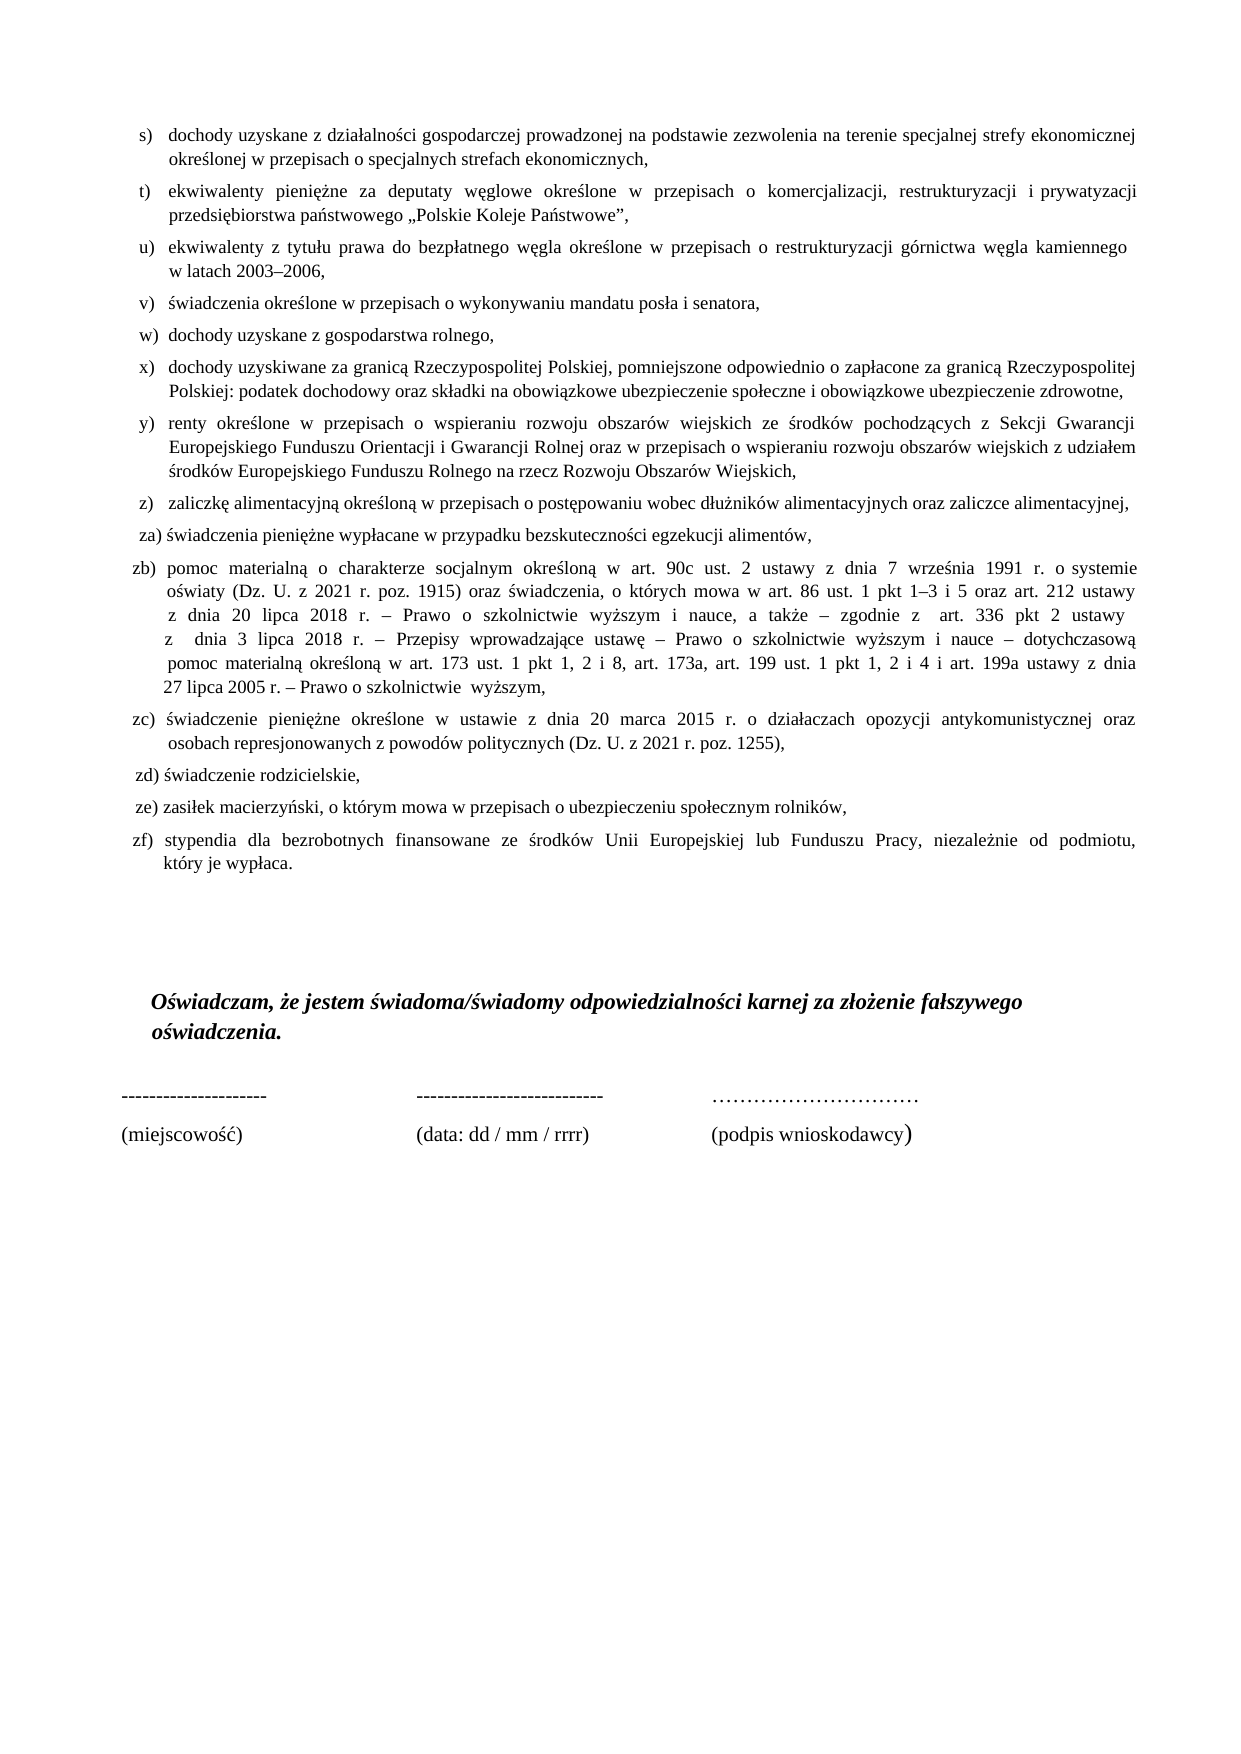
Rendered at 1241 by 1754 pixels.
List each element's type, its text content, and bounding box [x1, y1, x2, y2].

list ekwiwalenty z tytułu prawa do bezpłatnego węgla określone w przepisach o restrukturyzacji górnictwa węgla kamiennego w latach 2003–2006, [139, 236, 1137, 281]
list świadczenia określone w przepisach o wykonywaniu mandatu posła i senatora, [139, 292, 1137, 313]
text Oświadczam, że jestem świadoma/świadomy odpowiedzialności karnej za złożenie fałszywego oświadczenia. [151, 988, 1141, 1044]
list ze) zasiłek macierzyński, o którym mowa w przepisach o ubezpieczeniu społecznym rolników, [121, 796, 1137, 818]
list dochody uzyskane z gospodarstwa rolnego, [139, 324, 1137, 346]
list dochody uzyskane z działalności gospodarczej prowadzonej na podstawie zezwolenia na terenie specjalnej strefy ekonomicznej określonej w przepisach o specjalnych strefach ekonomicznych, [139, 124, 1137, 169]
list renty określone w przepisach o wspieraniu rozwoju obszarów wiejskich ze środków pochodzących z Sekcji Gwarancji Europejskiego Funduszu Orientacji i Gwarancji Rolnej oraz w przepisach o wspieraniu rozwoju obszarów wiejskich z udziałem środków Europejskiego Funduszu Rolnego na rzecz Rozwoju Obszarów Wiejskich, [139, 412, 1137, 482]
list zf) stypendia dla bezrobotnych finansowane ze środków Unii Europejskiej lub Funduszu Pracy, niezależnie od podmiotu, który je wypłaca. [121, 828, 1137, 874]
list zaliczkę alimentacyjną określoną w przepisach o postępowaniu wobec dłużników alimentacyjnych oraz zaliczce alimentacyjnej, [139, 492, 1137, 514]
list za) świadczenia pieniężne wypłacane w przypadku bezskuteczności egzekucji alimentów, [139, 524, 1137, 546]
list zd) świadczenie rodzicielskie, [121, 764, 1137, 786]
text (miejscowość) (data: dd / mm / rrrr) (podpis wnioskodawcy) [121, 1118, 1078, 1146]
list ekwiwalenty pieniężne za deputaty węglowe określone w przepisach o komercjalizacji, restrukturyzacji i prywatyzacji przedsiębiorstwa państwowego „Polskie Koleje Państwowe”, [139, 180, 1137, 225]
list dochody uzyskiwane za granicą Rzeczypospolitej Polskiej, pomniejszone odpowiednio o zapłacone za granicą Rzeczypospolitej Polskiej: podatek dochodowy oraz składki na obowiązkowe ubezpieczenie społeczne i obowiązkowe ubezpieczenie zdrowotne, [139, 356, 1137, 402]
text --------------------- --------------------------- ………………………… [121, 1083, 1078, 1107]
list zc) świadczenie pieniężne określone w ustawie z dnia 20 marca 2015 r. o działaczach opozycji antykomunistycznej oraz osobach represjonowanych z powodów politycznych (Dz. U. z 2021 r. poz. 1255), [121, 708, 1137, 753]
list zb) pomoc materialną o charakterze socjalnym określoną w art. 90c ust. 2 ustawy z dnia 7 września 1991 r. o systemie oświaty (Dz. U. z 2021 r. poz. 1915) oraz świadczenia, o których mowa w art. 86 ust. 1 pkt 1–3 i 5 oraz art. 212 ustawy z dnia 20 lipca 2018 r. – Prawo o szkolnictwie wyższym i nauce, a także – zgodnie z art. 336 pkt 2 ustawy z dnia 3 lipca 2018 r. – Przepisy wprowadzające ustawę – Prawo o szkolnictwie wyższym i nauce – dotychczasową pomoc materialną określoną w art. 173 ust. 1 pkt 1, 2 i 8, art. 173a, art. 199 ust. 1 pkt 1, 2 i 4 i art. 199a ustawy z dnia 27 lipca 2005 r. – Prawo o szkolnictwie wyższym, [121, 557, 1137, 697]
